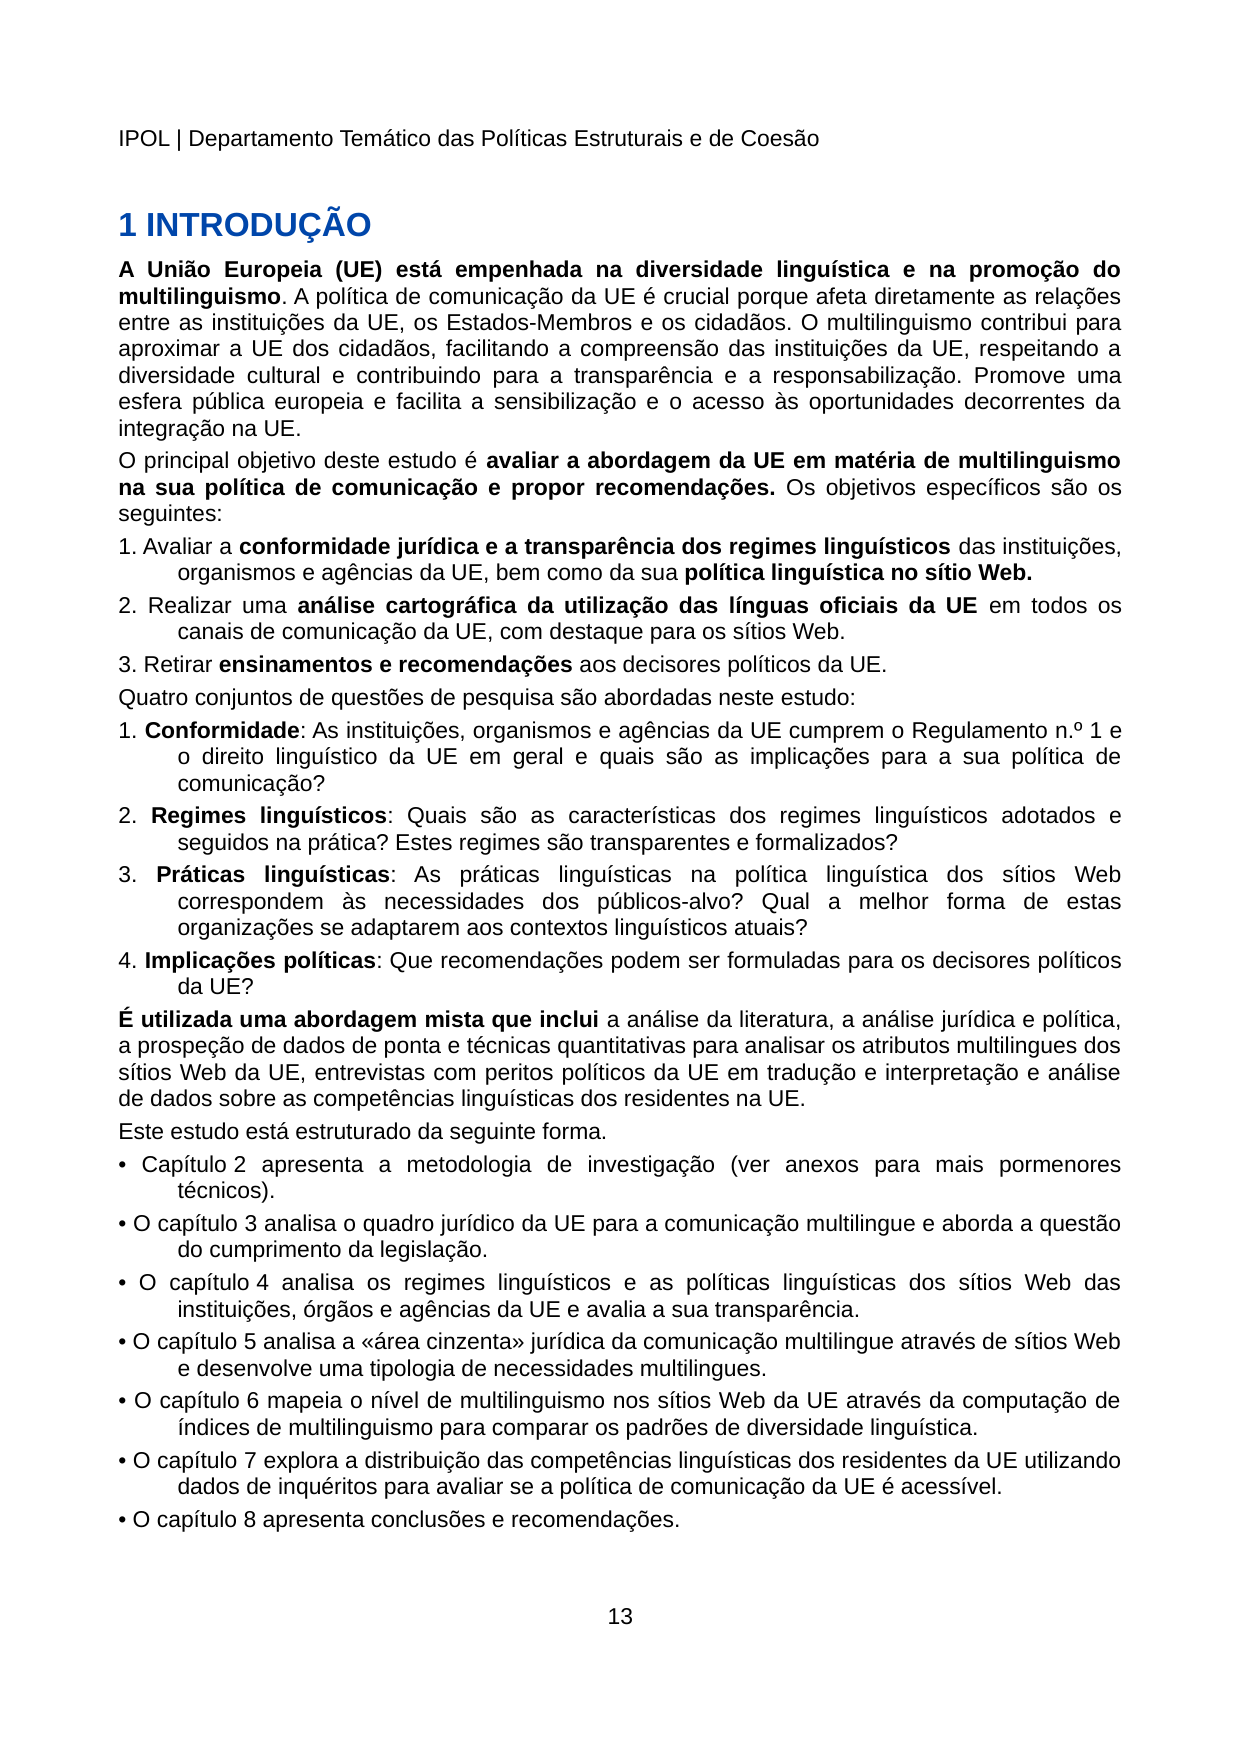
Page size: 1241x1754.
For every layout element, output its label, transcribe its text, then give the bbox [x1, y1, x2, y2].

text O principal objetivo deste estudo é avaliar a abordagem da UE em matéria de multilinguismo na sua política de comunicação e propor recomendações. Os objetivos específicos são os seguintes: [118, 447, 1122, 526]
text • O capítulo 3 analisa o quadro jurídico da UE para a comunicação multilingue e aborda a questão do cumprimento da legislação. [118, 1210, 1122, 1263]
text • O capítulo 6 mapeia o nível de multilinguismo nos sítios Web da UE através da computação de índices de multilinguismo para comparar os padrões de diversidade linguística. [118, 1387, 1122, 1440]
text 2. Realizar uma análise cartográfica da utilização das línguas oficiais da UE em todos os canais de comunicação da UE, com destaque para os sítios Web. [118, 592, 1122, 645]
text É utilizada uma abordagem mista que inclui a análise da literatura, a análise jurídica e política, a prospeção de dados de ponta e técnicas quantitativas para analisar os atributos multilingues dos sítios Web da UE, entrevistas com peritos políticos da UE em tradução e interpretação e análise de dados sobre as competências linguísticas dos residentes na UE. [118, 1006, 1122, 1112]
subtitle 1 INTRODUÇÃO [118, 205, 1122, 244]
text 3. Retirar ensinamentos e recomendações aos decisores políticos da UE. [118, 651, 1122, 677]
text Quatro conjuntos de questões de pesquisa são abordadas neste estudo: [118, 684, 1122, 710]
text • O capítulo 8 apresenta conclusões e recomendações. [118, 1506, 1122, 1532]
text Este estudo está estruturado da seguinte forma. [118, 1118, 1122, 1144]
text • O capítulo 7 explora a distribuição das competências linguísticas dos residentes da UE utilizando dados de inquéritos para avaliar se a política de comunicação da UE é acessível. [118, 1447, 1122, 1499]
text • O capítulo 4 analisa os regimes linguísticos e as políticas linguísticas dos sítios Web das instituições, órgãos e agências da UE e avalia a sua transparência. [118, 1269, 1122, 1322]
text 1. Avaliar a conformidade jurídica e a transparência dos regimes linguísticos das instituições, organismos e agências da UE, bem como da sua política linguística no sítio Web. [118, 533, 1122, 586]
text 1. Conformidade: As instituições, organismos e agências da UE cumprem o Regulamento n.º 1 e o direito linguístico da UE em geral e quais são as implicações para a sua política de comunicação? [118, 717, 1122, 796]
text • Capítulo 2 apresenta a metodologia de investigação (ver anexos para mais pormenores técnicos). [118, 1151, 1122, 1203]
text 3. Práticas linguísticas: As práticas linguísticas na política linguística dos sítios Web correspondem às necessidades dos públicos-alvo? Qual a melhor forma de estas organizações se adaptarem aos contextos linguísticos atuais? [118, 861, 1122, 941]
text • O capítulo 5 analisa a «área cinzenta» jurídica da comunicação multilingue através de sítios Web e desenvolve uma tipologia de necessidades multilingues. [118, 1328, 1122, 1381]
text A União Europeia (UE) está empenhada na diversidade linguística e na promoção do multilinguismo. A política de comunicação da UE é crucial porque afeta diretamente as relações entre as instituições da UE, os Estados-Membros e os cidadãos. O multilinguismo contribui para aproximar a UE dos cidadãos, facilitando a compreensão das instituições da UE, respeitando a diversidade cultural e contribuindo para a transparência e a responsabilização. Promove uma esfera pública europeia e facilita a sensibilização e o acesso às oportunidades decorrentes da integração na UE. [118, 256, 1122, 441]
text 4. Implicações políticas: Que recomendações podem ser formuladas para os decisores políticos da UE? [118, 947, 1122, 1000]
text 2. Regimes linguísticos: Quais são as características dos regimes linguísticos adotados e seguidos na prática? Estes regimes são transparentes e formalizados? [118, 802, 1122, 855]
